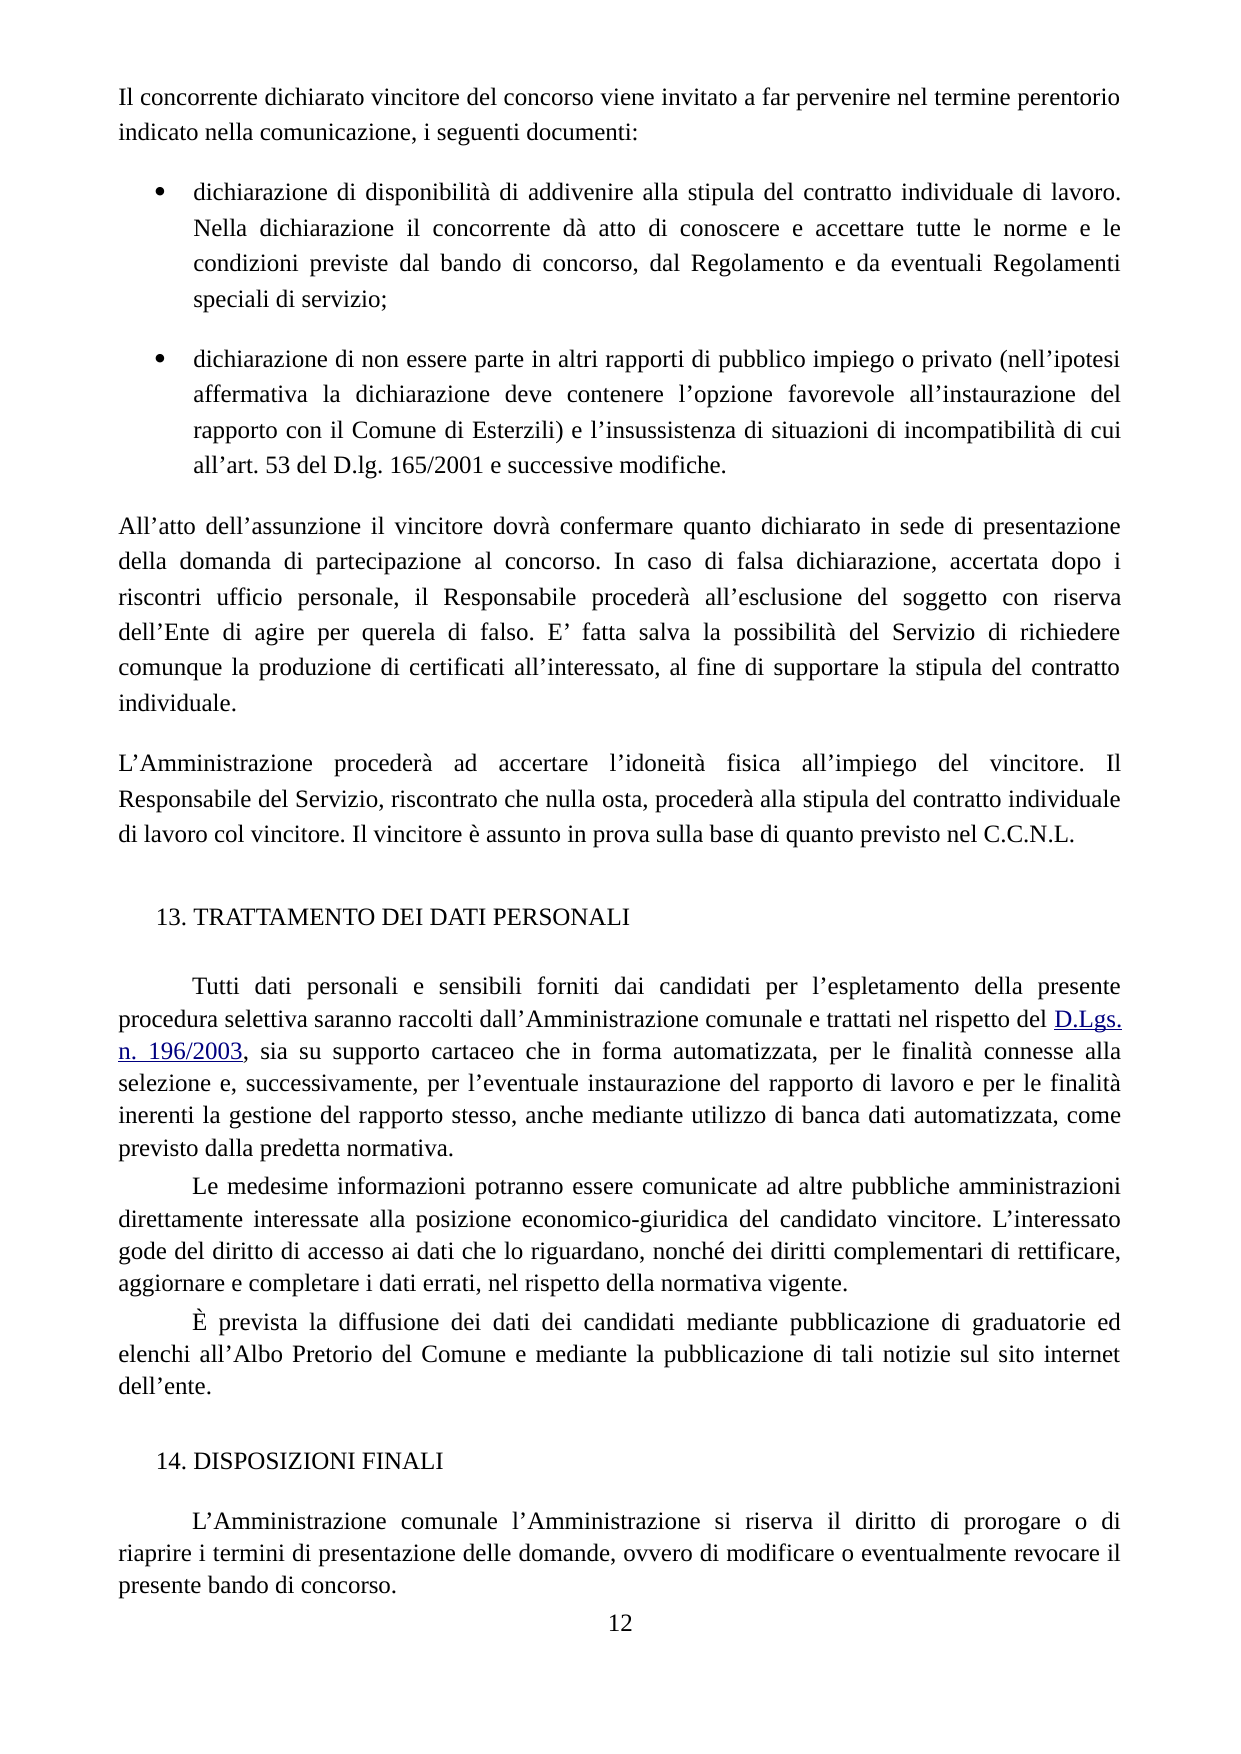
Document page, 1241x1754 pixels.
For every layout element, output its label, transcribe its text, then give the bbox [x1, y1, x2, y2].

list DISPOSIZIONI FINALI [156, 1446, 1122, 1475]
text Il concorrente dichiarato vincitore del concorso viene invitato a far pervenire nel termine perentorio indicato nella comunicazione, i seguenti documenti: [118, 75, 1122, 146]
list dichiarazione di non essere parte in altri rapporti di pubblico impiego o privato (nell’ipotesi affermativa la dichiarazione deve contenere l’opzione favorevole all’instaurazione del rapporto con il Comune di Esterzili) e l’insussistenza di situazioni di incompatibilità di cui all’art. 53 del D.lg. 165/2001 e successive modifiche. [156, 337, 1122, 479]
text Le medesime informazioni potranno essere comunicate ad altre pubbliche amministrazioni direttamente interessate alla posizione economico-giuridica del candidato vincitore. L’interessato gode del diritto di accesso ai dati che lo riguardano, nonché dei diritti complementari di rettificare, aggiornare e completare i dati errati, nel rispetto della normativa vigente. [118, 1169, 1122, 1298]
text L’Amministrazione procederà ad accertare l’idoneità fisica all’impiego del vincitore. Il Responsabile del Servizio, riscontrato che nulla osta, procederà alla stipula del contratto individuale di lavoro col vincitore. Il vincitore è assunto in prova sulla base di quanto previsto nel C.C.N.L. [118, 742, 1122, 848]
text Tutti dati personali e sensibili forniti dai candidati per l’espletamento della presente procedura selettiva saranno raccolti dall’Amministrazione comunale e trattati nel rispetto del D.Lgs. n. 196/2003, sia su supporto cartaceo che in forma automatizzata, per le finalità connesse alla selezione e, successivamente, per l’eventuale instaurazione del rapporto di lavoro e per le finalità inerenti la gestione del rapporto stesso, anche mediante utilizzo di banca dati automatizzata, come previsto dalla predetta normativa. [118, 969, 1122, 1163]
text È prevista la diffusione dei dati dei candidati mediante pubblicazione di graduatorie ed elenchi all’Albo Pretorio del Comune e mediante la pubblicazione di tali notizie sul sito internet dell’ente. [118, 1304, 1122, 1401]
list dichiarazione di disponibilità di addivenire alla stipula del contratto individuale di lavoro. Nella dichiarazione il concorrente dà atto di conoscere e accettare tutte le norme e le condizioni previste dal bando di concorso, dal Regolamento e da eventuali Regolamenti speciali di servizio; [156, 171, 1122, 312]
list TRATTAMENTO DEI DATI PERSONALI [156, 902, 1122, 930]
text All’atto dell’assunzione il vincitore dovrà confermare quanto dichiarato in sede di presentazione della domanda di partecipazione al concorso. In caso di falsa dichiarazione, accertata dopo i riscontri ufficio personale, il Responsabile procederà all’esclusione del soggetto con riserva dell’Ente di agire per querela di falso. E’ fatta salva la possibilità del Servizio di richiedere comunque la produzione di certificati all’interessato, al fine di supportare la stipula del contratto individuale. [118, 504, 1122, 717]
text L’Amministrazione comunale l’Amministrazione si riserva il diritto di prorogare o di riaprire i termini di presentazione delle domande, ovvero di modificare o eventualmente revocare il presente bando di concorso. [118, 1503, 1122, 1600]
